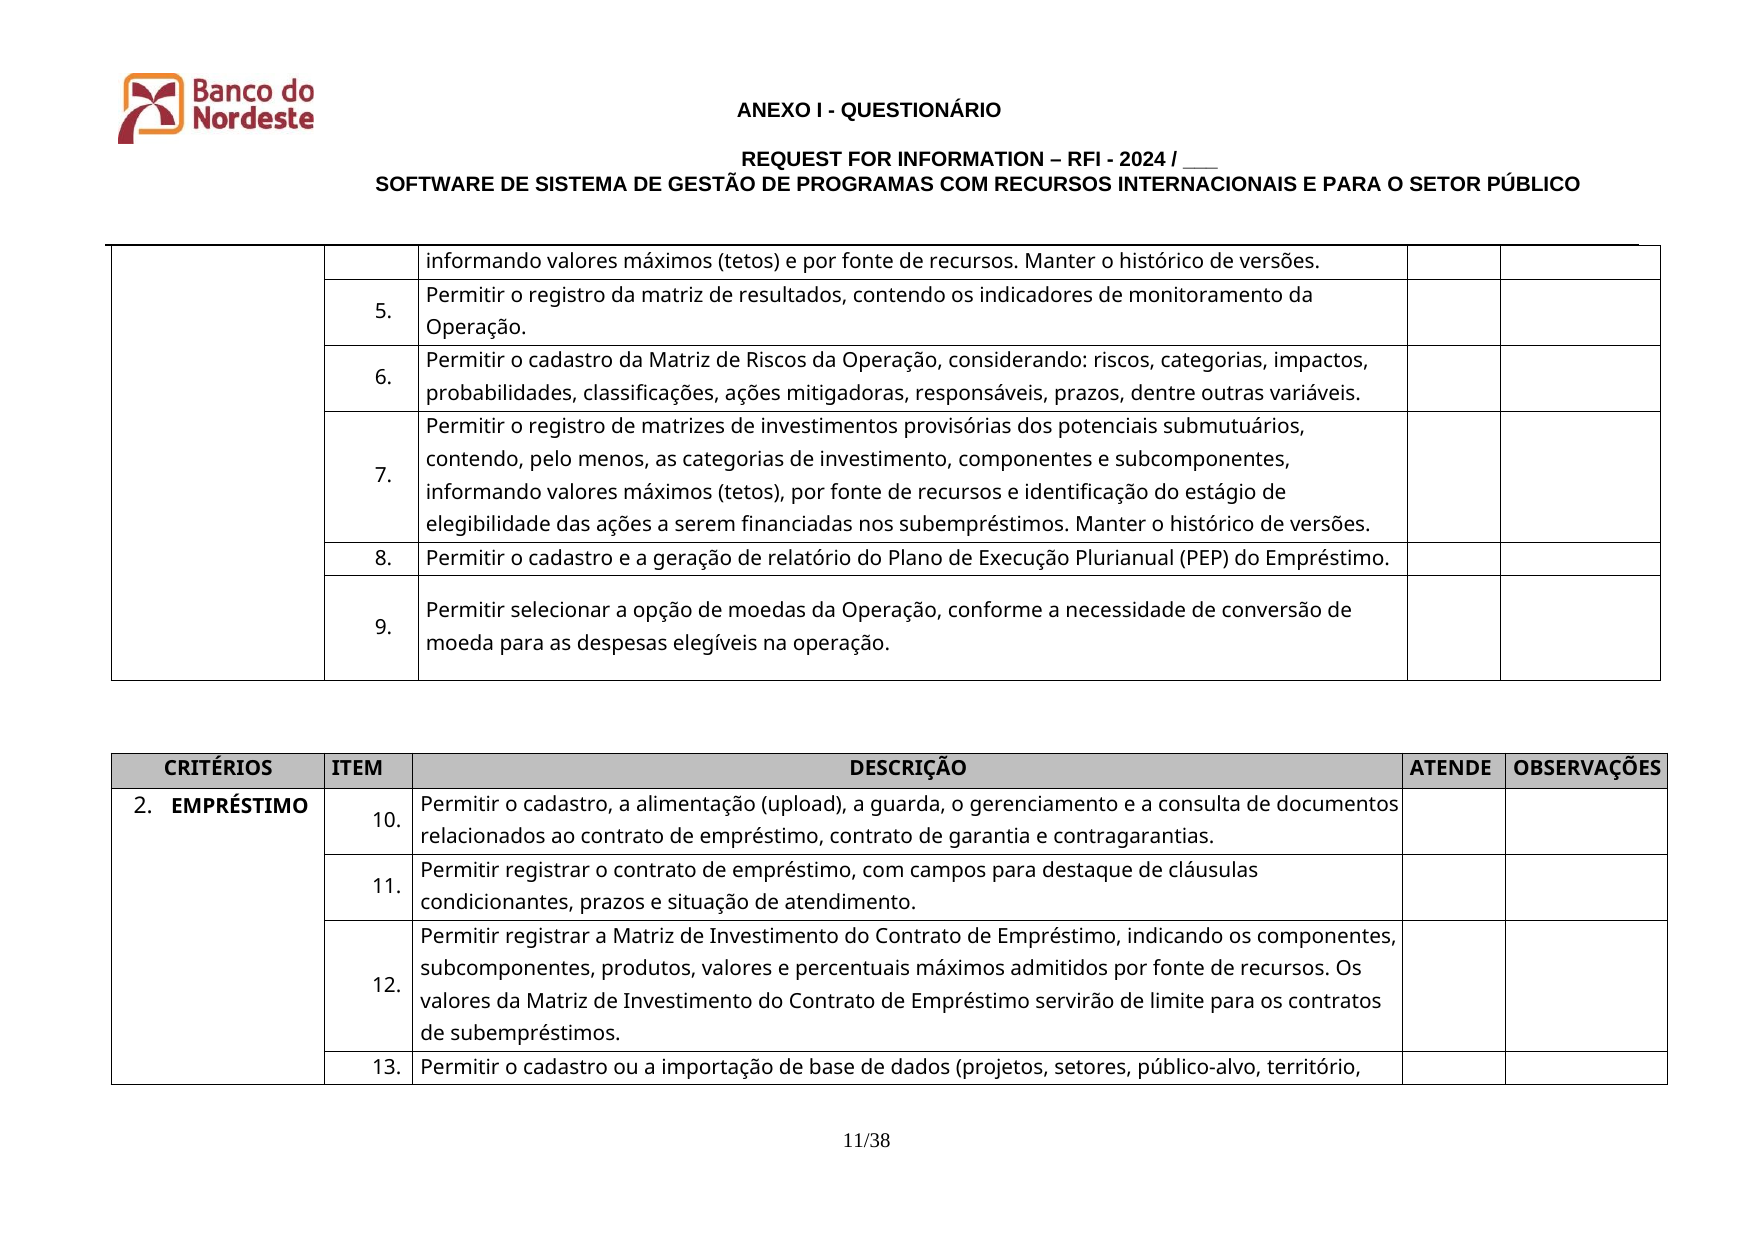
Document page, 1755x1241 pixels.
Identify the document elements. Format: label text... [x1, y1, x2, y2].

table_cell [1501, 346, 1660, 411]
table_cell [1408, 246, 1500, 279]
table_cell [1506, 855, 1667, 920]
table_header ITEM [325, 754, 412, 788]
table_cell [325, 280, 418, 344]
table_cell [1403, 789, 1505, 854]
table_cell Permitir o cadastro e a geração de relatório do Plano de Execução Plurianual (PEP) do Empréstimo. [419, 543, 1407, 575]
table_cell [325, 576, 418, 680]
table_cell Permitir registrar a Matriz de Investimento do Contrato de Empréstimo, indicando os componentes, subcomponentes, produtos, valores e percentuais máximos admitidos por fonte de recursos. Os valores da Matriz de Investimento do Contrato de Empréstimo servirão de limite para os contratos de subempréstimos. [413, 921, 1402, 1051]
table_cell [1408, 280, 1500, 344]
table_cell Permitir o registro da matriz de resultados, contendo os indicadores de monitoramento da Operação. [419, 280, 1407, 344]
table_cell [112, 608, 324, 644]
table_cell Permitir o cadastro, a alimentação (upload), a guarda, o gerenciamento e a consulta de documentos relacionados ao contrato de empréstimo, contrato de garantia e contragarantias. [413, 789, 1402, 854]
table_cell [325, 855, 412, 920]
table_cell [1501, 246, 1660, 279]
table_cell [112, 644, 324, 680]
table_cell [112, 246, 324, 607]
table_cell [1506, 921, 1667, 1051]
table_cell [1408, 543, 1500, 575]
table_cell informando valores máximos (tetos) e por fonte de recursos. Manter o histórico de versões. [419, 246, 1407, 279]
table_cell [325, 789, 412, 854]
table_cell EMPRÉSTIMO [112, 789, 324, 1084]
table_header DESCRIÇÃO [413, 754, 1402, 788]
table_cell Permitir o cadastro da Matriz de Riscos da Operação, considerando: riscos, categorias, impactos, probabilidades, classificações, ações mitigadoras, responsáveis, prazos, dentre outras variáveis. [419, 346, 1407, 411]
table_cell [1501, 280, 1660, 344]
table_header CRITÉRIOS [112, 754, 324, 788]
table_cell [1408, 412, 1500, 542]
table_header OBSERVAÇÕES [1506, 754, 1667, 788]
table_cell [1501, 576, 1660, 680]
table_cell [1403, 921, 1505, 1051]
table_cell [325, 1052, 412, 1084]
table_cell [1506, 789, 1667, 854]
table_cell [325, 346, 418, 411]
table_cell [1403, 855, 1505, 920]
table_header ATENDE [1403, 754, 1505, 788]
table_cell [1501, 543, 1660, 575]
table_cell Permitir o cadastro ou a importação de base de dados (projetos, setores, público-alvo, território, [413, 1052, 1402, 1084]
table_cell [325, 412, 418, 542]
table_cell Permitir o registro de matrizes de investimentos provisórias dos potenciais submutuários, contendo, pelo menos, as categorias de investimento, componentes e subcomponentes, informando valores máximos (tetos), por fonte de recursos e identificação do estágio de elegibilidade das ações a serem financiadas nos subempréstimos. Manter o histórico de versões. [419, 412, 1407, 542]
table_cell [1408, 346, 1500, 411]
table_cell [325, 921, 412, 1051]
table_cell [1403, 1052, 1505, 1084]
table_cell Permitir registrar o contrato de empréstimo, com campos para destaque de cláusulas condicionantes, prazos e situação de atendimento. [413, 855, 1402, 920]
table_cell [1506, 1052, 1667, 1084]
table_cell [1501, 412, 1660, 542]
table_cell [325, 543, 418, 575]
table_cell Permitir selecionar a opção de moedas da Operação, conforme a necessidade de conversão de moeda para as despesas elegíveis na operação. [419, 576, 1407, 680]
table_cell [325, 246, 418, 279]
table_cell [1408, 576, 1500, 680]
